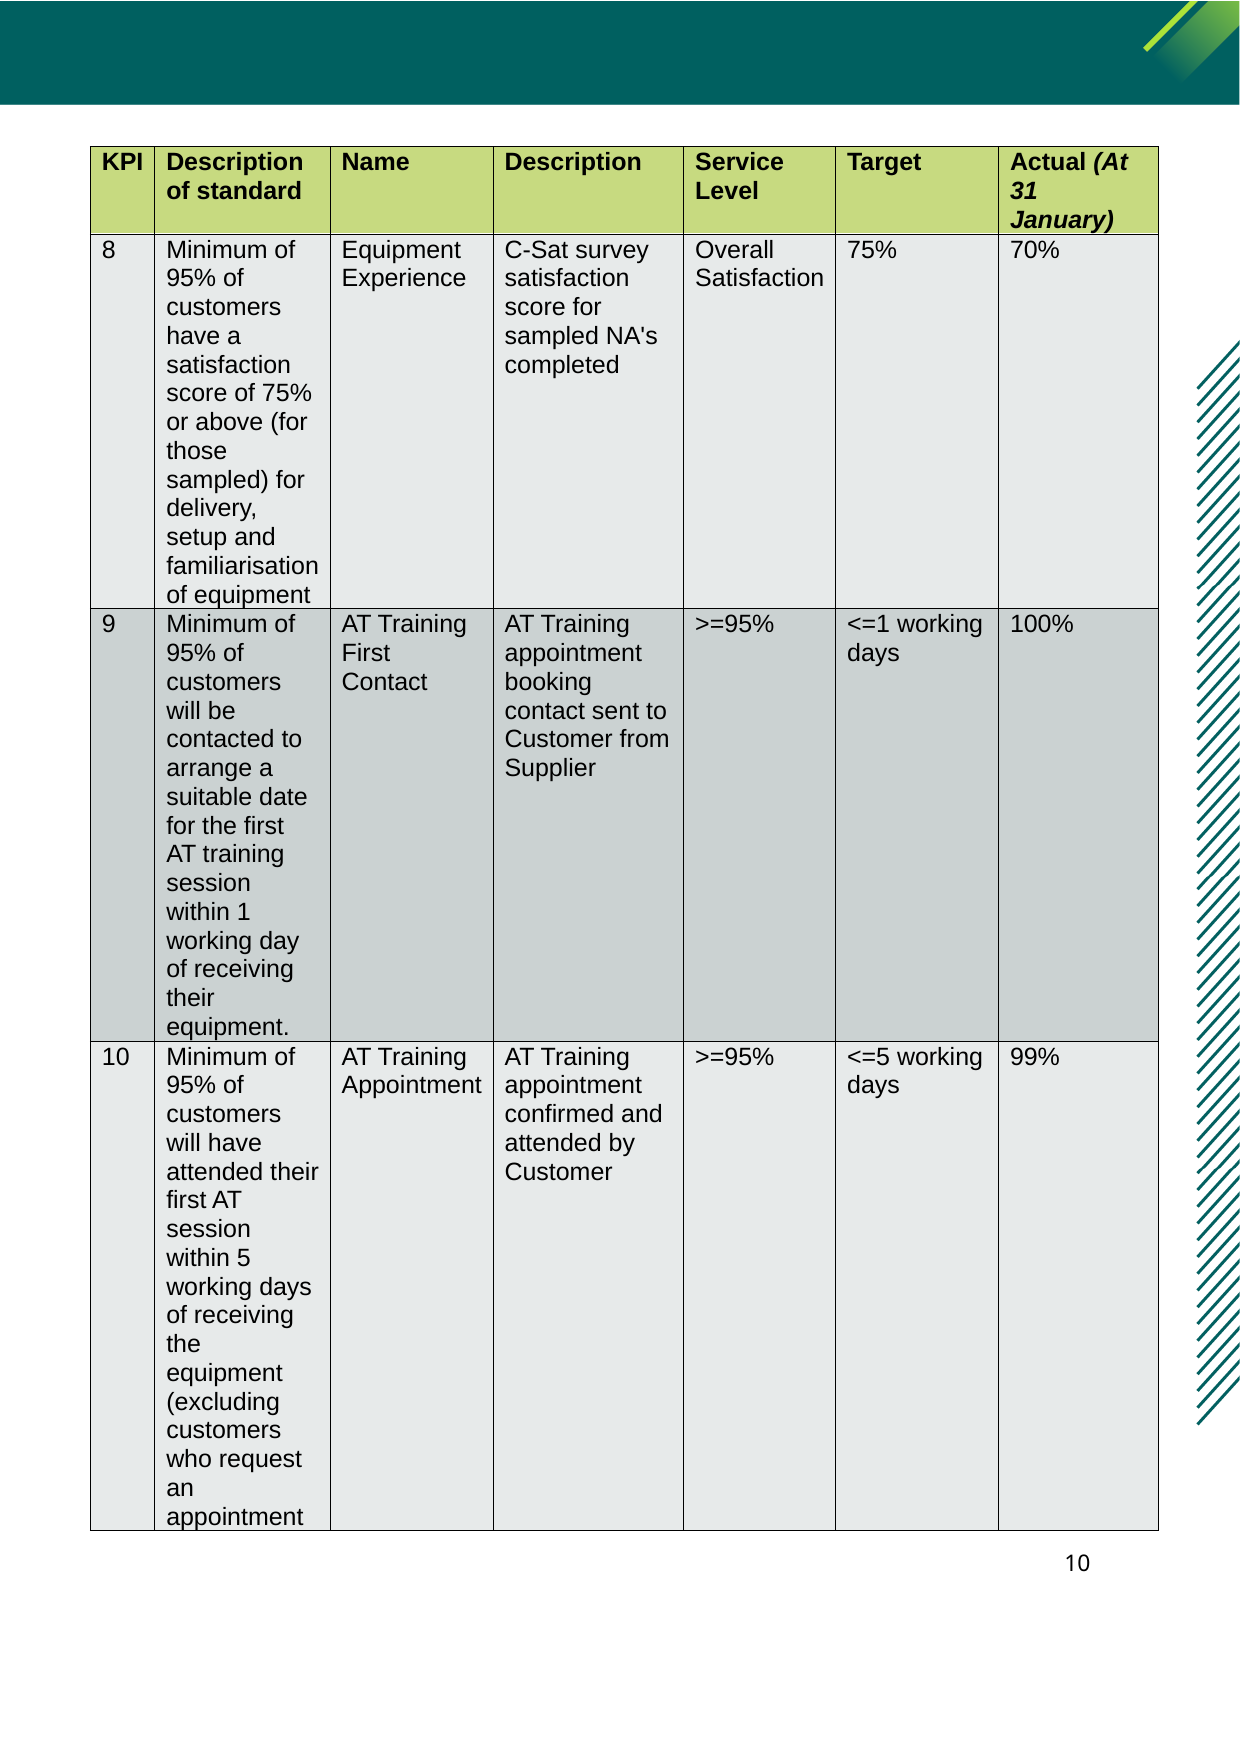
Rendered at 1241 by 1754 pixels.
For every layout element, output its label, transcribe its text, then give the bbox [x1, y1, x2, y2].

table_header Target [836, 147, 998, 233]
table_cell C-Sat survey satisfaction score for sampled NA's completed [494, 235, 683, 608]
table_cell Equipment Experience [331, 235, 493, 608]
table_cell >=95% [684, 609, 835, 1041]
table_header Service Level [684, 147, 835, 233]
table_header Description [494, 147, 683, 233]
table_cell AT Training First Contact [331, 609, 493, 1041]
table_cell Overall Satisfaction [684, 235, 835, 608]
table_cell Minimum of 95% of customers will have attended their first AT session within 5 working days of receiving the equipment (excluding customers who request an appointment [155, 1042, 330, 1530]
table_cell 100% [999, 609, 1158, 1041]
table_cell <=1 working days [836, 609, 998, 1041]
table_cell 75% [836, 235, 998, 608]
table_header Description of standard [155, 147, 330, 233]
table_cell 10 [91, 1042, 154, 1530]
table_cell Minimum of 95% of customers will be contacted to arrange a suitable date for the first AT training session within 1 working day of receiving their equipment. [155, 609, 330, 1041]
table_cell 9 [91, 609, 154, 1041]
table_cell AT Training Appointment [331, 1042, 493, 1530]
table_cell Minimum of 95% of customers have a satisfaction score of 75% or above (for those sampled) for delivery, setup and familiarisation of equipment [155, 235, 330, 608]
table_cell AT Training appointment booking contact sent to Customer from Supplier [494, 609, 683, 1041]
table_cell <=5 working days [836, 1042, 998, 1530]
table_header Name [331, 147, 493, 233]
table_cell AT Training appointment confirmed and attended by Customer [494, 1042, 683, 1530]
table_cell 99% [999, 1042, 1158, 1530]
table_cell 70% [999, 235, 1158, 608]
table_cell 8 [91, 235, 154, 608]
table_cell >=95% [684, 1042, 835, 1530]
table_header KPI [91, 147, 154, 233]
table_header Actual (At 31 January) [999, 147, 1158, 233]
